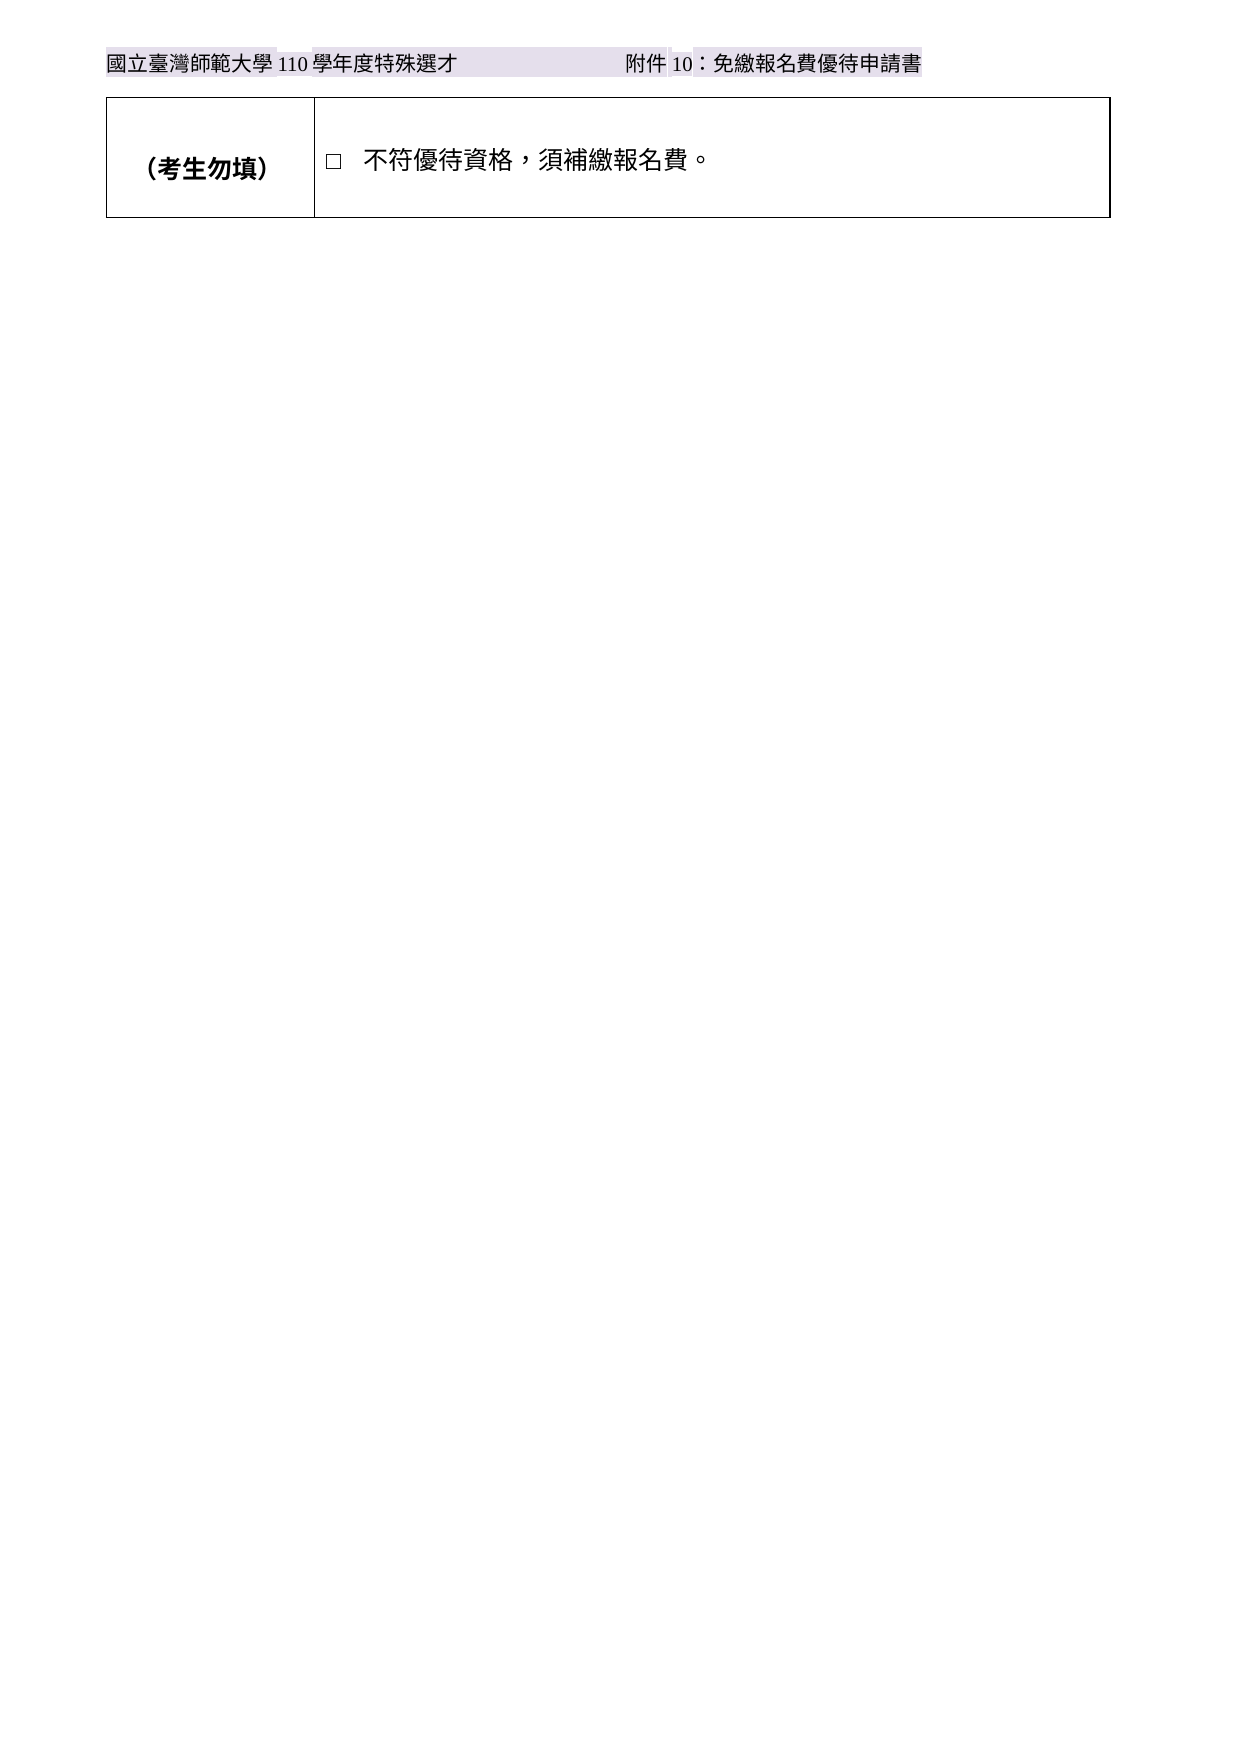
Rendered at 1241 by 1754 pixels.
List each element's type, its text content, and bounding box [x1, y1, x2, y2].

table_cell 符合優待資格，免繳報名費。 不符優待資格，須補繳報名費。 [315, 98, 1109, 217]
table_cell （考生勿填） [107, 98, 314, 217]
